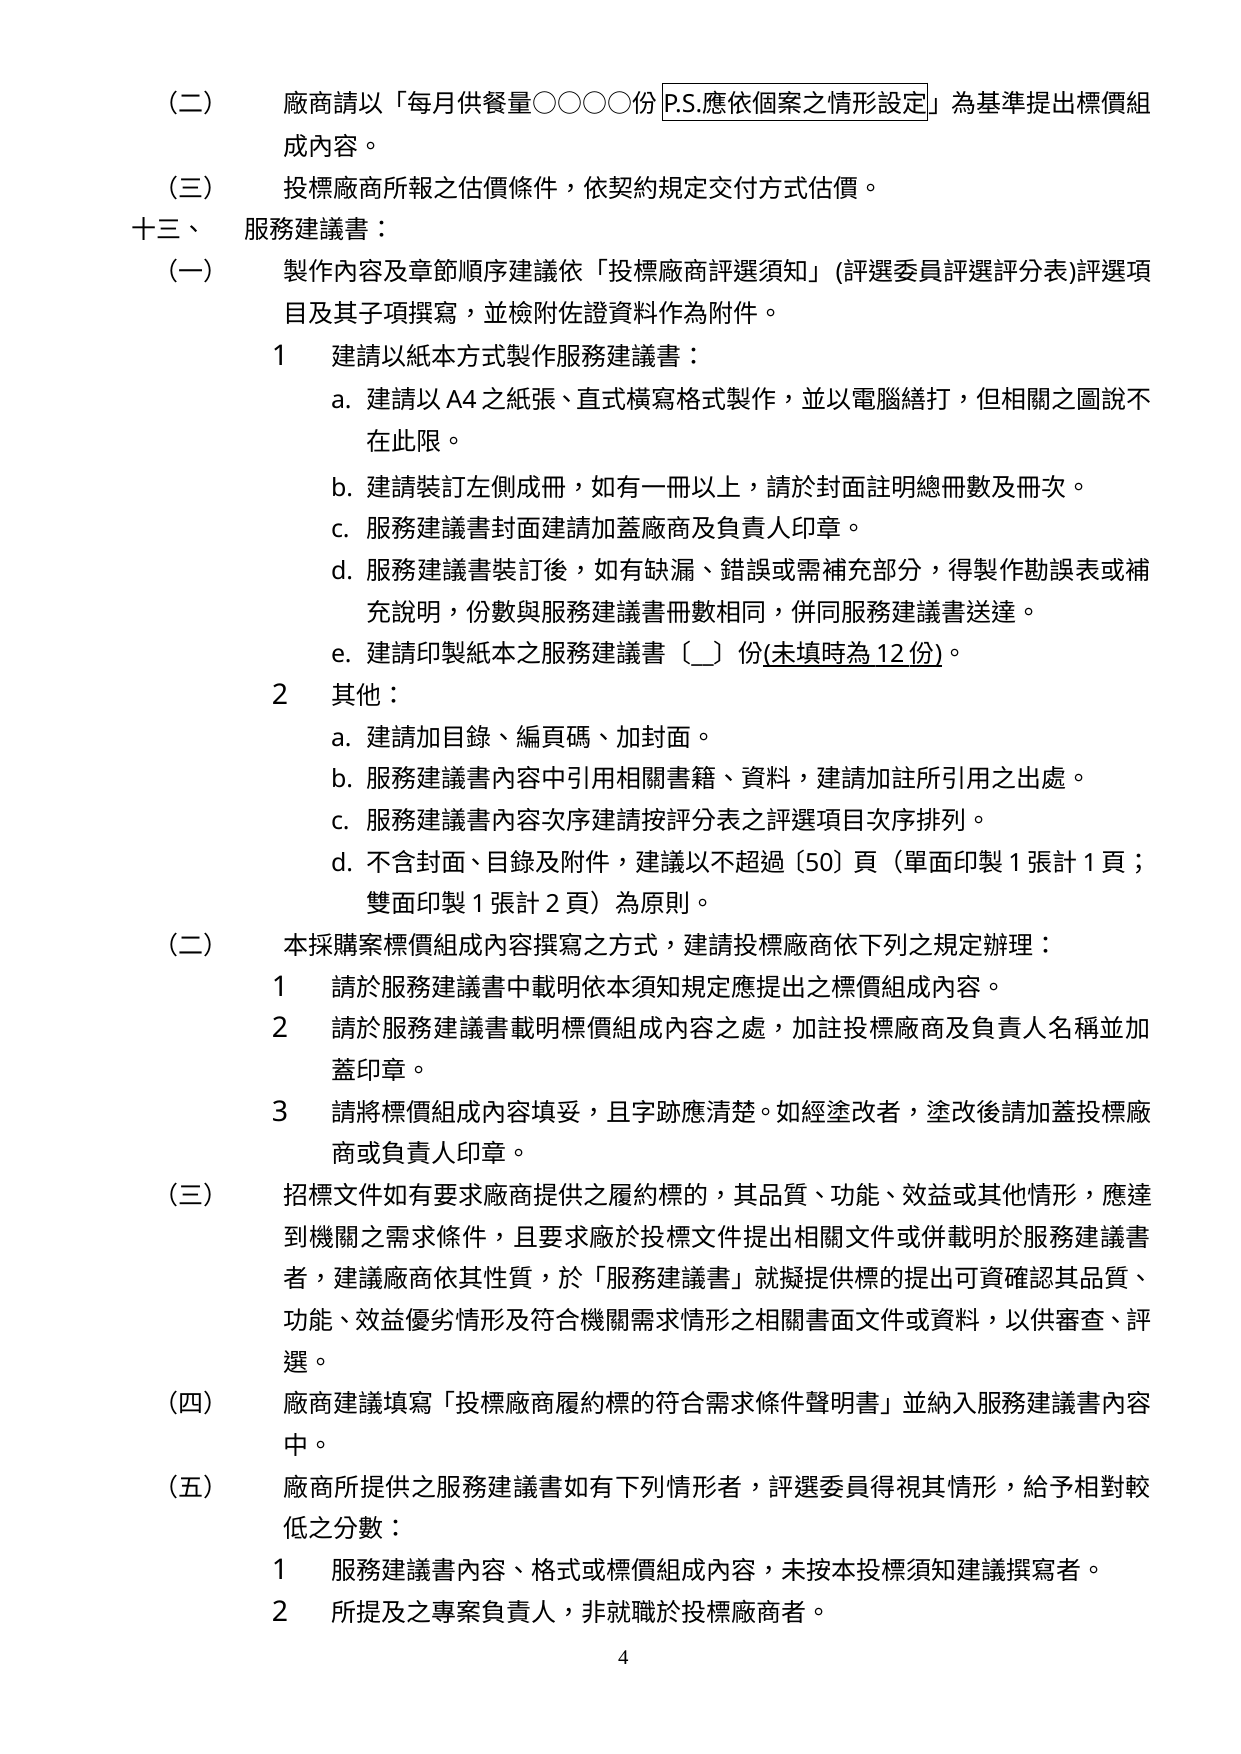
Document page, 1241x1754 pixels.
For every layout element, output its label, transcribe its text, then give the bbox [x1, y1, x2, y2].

subtitle 建請以A4之紙張、直式橫寫格式製作，並以電腦繕打，但相關之圖說不在此限。 [331, 379, 1152, 457]
subtitle 請於服務建議書中載明依本須知規定應提出之標價組成內容。 [272, 963, 1152, 1004]
subtitle 建請裝訂左側成冊，如有一冊以上，請於封面註明總冊數及冊次。 [331, 463, 1152, 504]
subtitle 服務建議書內容中引用相關書籍、資料，建請加註所引用之出處。 [331, 754, 1152, 796]
subtitle 不含封面、目錄及附件，建議以不超過〔50〕頁（單面印製1張計1頁；雙面印製1張計2頁）為原則。 [331, 838, 1152, 921]
subtitle 所提及之專案負責人，非就職於投標廠商者。 [272, 1588, 1152, 1629]
subtitle 建請印製紙本之服務建議書〔__〕份(未填時為12份)。 [331, 629, 1152, 671]
subtitle 製作內容及章節順序建議依「投標廠商評選須知」(評選委員評選評分表)評選項目及其子項撰寫，並檢附佐證資料作為附件。 [153, 251, 1152, 329]
subtitle 其他： [272, 671, 1152, 713]
subtitle 廠商所提供之服務建議書如有下列情形者，評選委員得視其情形，給予相對較低之分數： [153, 1463, 1152, 1546]
subtitle 建請以紙本方式製作服務建議書： [272, 335, 1152, 374]
subtitle 服務建議書封面建請加蓋廠商及負責人印章。 [331, 504, 1152, 546]
subtitle 廠商建議填寫「投標廠商履約標的符合需求條件聲明書」並納入服務建議書內容中。 [153, 1379, 1152, 1463]
subtitle 服務建議書： [132, 210, 1152, 246]
subtitle 服務建議書內容次序建請按評分表之評選項目次序排列。 [331, 796, 1152, 838]
subtitle 建請加目錄、編頁碼、加封面。 [331, 713, 1152, 754]
subtitle 服務建議書內容、格式或標價組成內容，未按本投標須知建議撰寫者。 [272, 1546, 1152, 1588]
subtitle 招標文件如有要求廠商提供之履約標的，其品質、功能、效益或其他情形，應達到機關之需求條件，且要求廠於投標文件提出相關文件或併載明於服務建議書者，建議廠商依其性質，於「服務建議書」就擬提供標的提出可資確認其品質、功能、效益優劣情形及符合機關需求情形之相關書面文件或資料，以供審查、評選。 [153, 1171, 1152, 1379]
subtitle 服務建議書裝訂後，如有缺漏、錯誤或需補充部分，得製作勘誤表或補充說明，份數與服務建議書冊數相同，併同服務建議書送達。 [331, 546, 1152, 629]
subtitle 本採購案標價組成內容撰寫之方式，建請投標廠商依下列之規定辦理： [153, 921, 1152, 963]
subtitle 請將標價組成內容填妥，且字跡應清楚。如經塗改者，塗改後請加蓋投標廠商或負責人印章。 [272, 1088, 1152, 1171]
subtitle 請於服務建議書載明標價組成內容之處，加註投標廠商及負責人名稱並加蓋印章。 [272, 1004, 1152, 1088]
subtitle 廠商請以「每月供餐量○○○○份P.S.應依個案之情形設定」為基準提出標價組成內容。 [153, 83, 1152, 163]
subtitle 投標廠商所報之估價條件，依契約規定交付方式估價。 [153, 168, 1152, 204]
